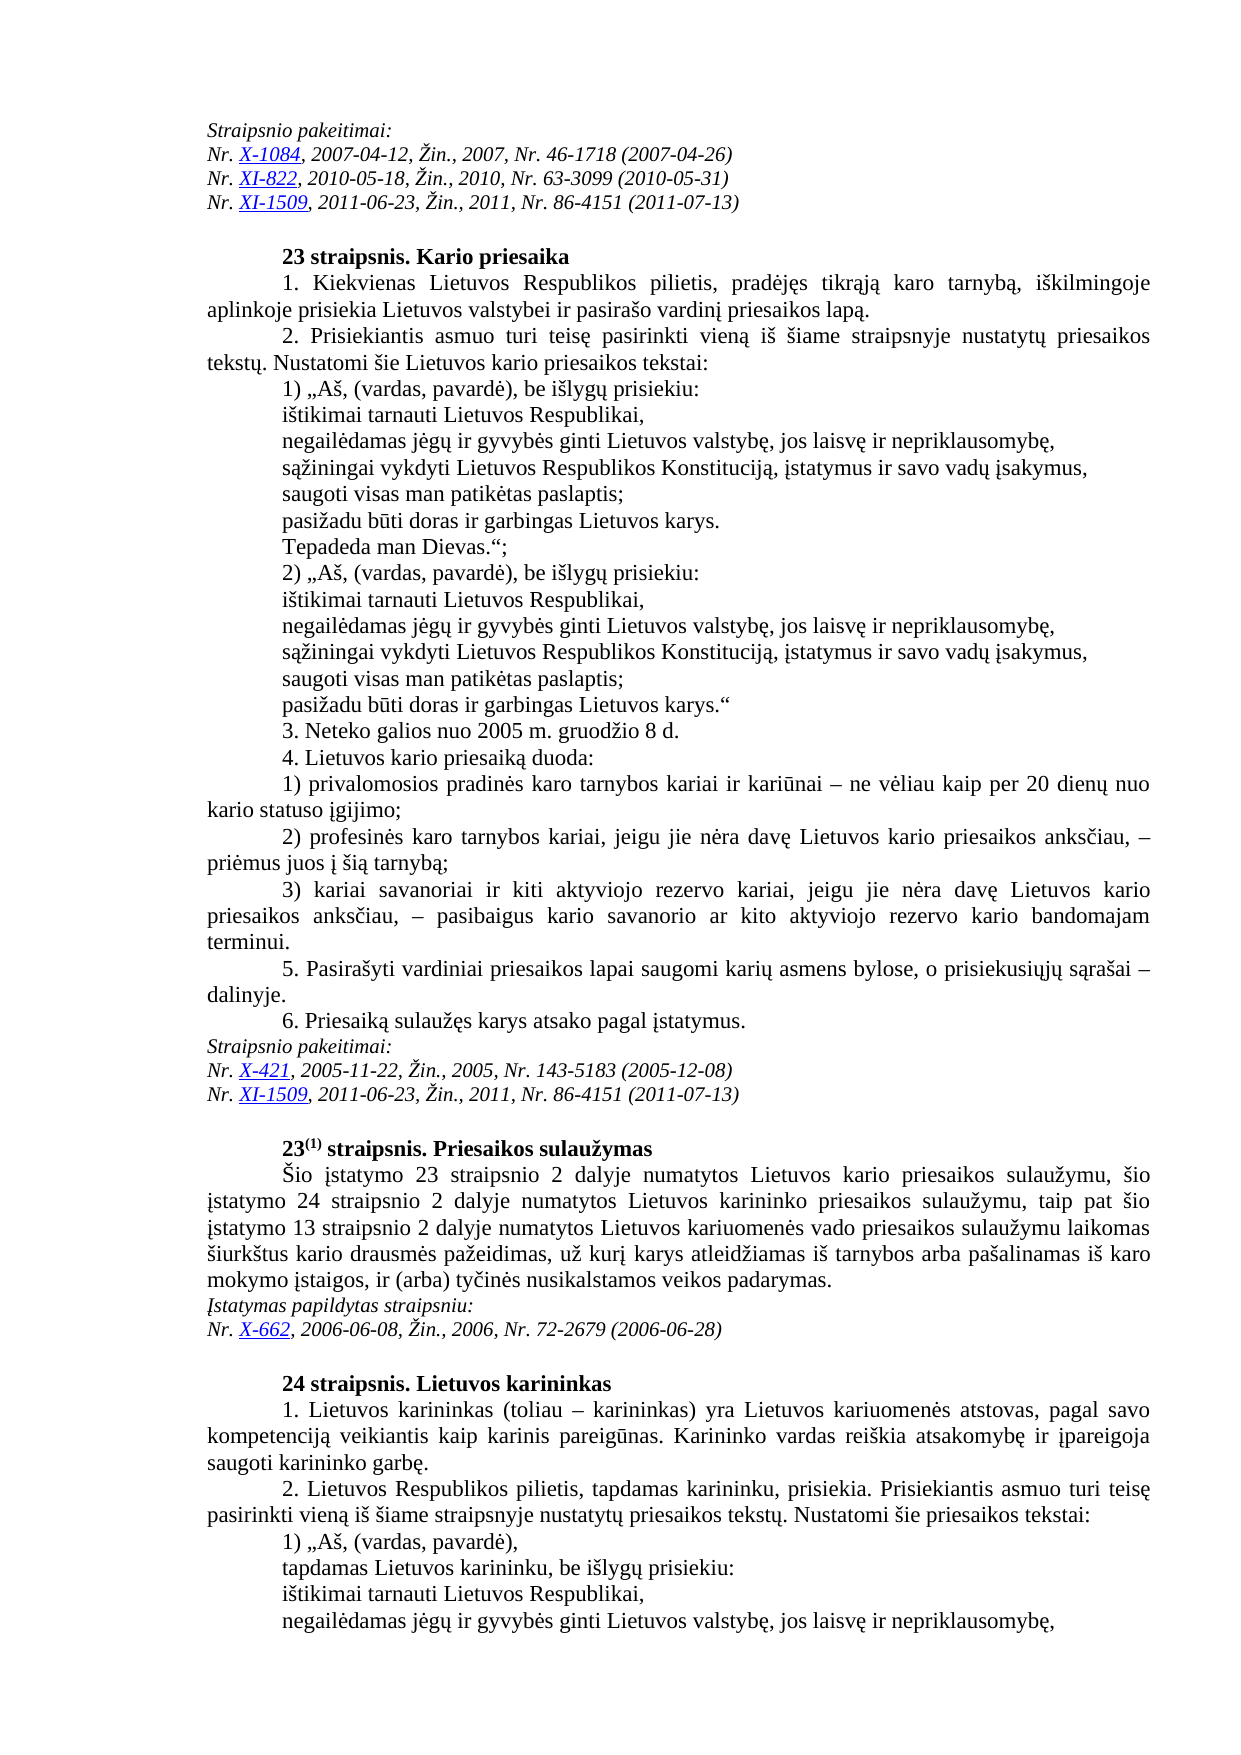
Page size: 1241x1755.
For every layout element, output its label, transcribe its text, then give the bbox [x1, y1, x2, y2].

text 3. Neteko galios nuo 2005 m. gruodžio 8 d. [207, 717, 1152, 744]
text 24 straipsnis. Lietuvos karininkas [207, 1370, 1152, 1396]
text Šio įstatymo 23 straipsnio 2 dalyje numatytos Lietuvos kario priesaikos sulaužymu, šio įstatymo 24 straipsnio 2 dalyje numatytos Lietuvos karininko priesaikos sulaužymu, taip pat šio įstatymo 13 straipsnio 2 dalyje numatytos Lietuvos kariuomenės vado priesaikos sulaužymu laikomas šiurkštus kario drausmės pažeidimas, už kurį karys atleidžiamas iš tarnybos arba pašalinamas iš karo mokymo įstaigos, ir (arba) tyčinės nusikalstamos veikos padarymas. [207, 1161, 1152, 1293]
text 1. Kiekvienas Lietuvos Respublikos pilietis, pradėjęs tikrąją karo tarnybą, iškilmingoje aplinkoje prisiekia Lietuvos valstybei ir pasirašo vardinį priesaikos lapą. [207, 269, 1152, 322]
text tapdamas Lietuvos karininku, be išlygų prisiekiu: [207, 1554, 1152, 1581]
text Nr. XI-1509, 2011-06-23, Žin., 2011, Nr. 86-4151 (2011-07-13) [207, 1082, 1152, 1106]
text negailėdamas jėgų ir gyvybės ginti Lietuvos valstybę, jos laisvę ir nepriklausomybę, [207, 1607, 1152, 1633]
text 23 straipsnis. Kario priesaika [207, 243, 1152, 269]
text 3) kariai savanoriai ir kiti aktyviojo rezervo kariai, jeigu jie nėra davę Lietuvos kario priesaikos anksčiau, – pasibaigus kario savanorio ar kito aktyviojo rezervo kario bandomajam terminui. [207, 876, 1152, 955]
text negailėdamas jėgų ir gyvybės ginti Lietuvos valstybę, jos laisvę ir nepriklausomybę, [207, 612, 1152, 638]
text 1) „Aš, (vardas, pavardė), be išlygų prisiekiu: [207, 375, 1152, 401]
text ištikimai tarnauti Lietuvos Respublikai, [207, 401, 1152, 428]
text 1) privalomosios pradinės karo tarnybos kariai ir kariūnai – ne vėliau kaip per 20 dienų nuo kario statuso įgijimo; [207, 770, 1152, 823]
text 2. Prisiekiantis asmuo turi teisę pasirinkti vieną iš šiame straipsnyje nustatytų priesaikos tekstų. Nustatomi šie Lietuvos kario priesaikos tekstai: [207, 322, 1152, 375]
text 6. Priesaiką sulaužęs karys atsako pagal įstatymus. [207, 1007, 1152, 1034]
text Nr. X-421, 2005-11-22, Žin., 2005, Nr. 143-5183 (2005-12-08) [207, 1058, 1152, 1082]
text Tepadeda man Dievas.“; [207, 533, 1152, 559]
text Nr. XI-822, 2010-05-18, Žin., 2010, Nr. 63-3099 (2010-05-31) [207, 166, 1152, 190]
text negailėdamas jėgų ir gyvybės ginti Lietuvos valstybę, jos laisvę ir nepriklausomybę, [207, 428, 1152, 454]
text pasižadu būti doras ir garbingas Lietuvos karys. [207, 507, 1152, 533]
text 4. Lietuvos kario priesaiką duoda: [207, 744, 1152, 770]
text ištikimai tarnauti Lietuvos Respublikai, [207, 586, 1152, 612]
text saugoti visas man patikėtas paslaptis; [207, 665, 1152, 691]
text sąžiningai vykdyti Lietuvos Respublikos Konstituciją, įstatymus ir savo vadų įsakymus, [207, 454, 1152, 480]
text Nr. XI-1509, 2011-06-23, Žin., 2011, Nr. 86-4151 (2011-07-13) [207, 190, 1152, 214]
text Straipsnio pakeitimai: [207, 118, 1152, 142]
text Straipsnio pakeitimai: [207, 1034, 1152, 1058]
text 1) „Aš, (vardas, pavardė), [207, 1528, 1152, 1554]
text 2) „Aš, (vardas, pavardė), be išlygų prisiekiu: [207, 559, 1152, 586]
text 23(1) straipsnis. Priesaikos sulaužymas [207, 1135, 1152, 1161]
text 5. Pasirašyti vardiniai priesaikos lapai saugomi karių asmens bylose, o prisiekusiųjų sąrašai – dalinyje. [207, 955, 1152, 1007]
text 1. Lietuvos karininkas (toliau – karininkas) yra Lietuvos kariuomenės atstovas, pagal savo kompetenciją veikiantis kaip karinis pareigūnas. Karininko vardas reiškia atsakomybę ir įpareigoja saugoti karininko garbę. [207, 1396, 1152, 1475]
text saugoti visas man patikėtas paslaptis; [207, 480, 1152, 507]
text ištikimai tarnauti Lietuvos Respublikai, [207, 1581, 1152, 1607]
text 2. Lietuvos Respublikos pilietis, tapdamas karininku, prisiekia. Prisiekiantis asmuo turi teisę pasirinkti vieną iš šiame straipsnyje nustatytų priesaikos tekstų. Nustatomi šie priesaikos tekstai: [207, 1475, 1152, 1528]
text sąžiningai vykdyti Lietuvos Respublikos Konstituciją, įstatymus ir savo vadų įsakymus, [207, 638, 1152, 665]
text 2) profesinės karo tarnybos kariai, jeigu jie nėra davę Lietuvos kario priesaikos anksčiau, – priėmus juos į šią tarnybą; [207, 823, 1152, 876]
text Nr. X-1084, 2007-04-12, Žin., 2007, Nr. 46-1718 (2007-04-26) [207, 142, 1152, 166]
text Nr. X-662, 2006-06-08, Žin., 2006, Nr. 72-2679 (2006-06-28) [207, 1317, 1152, 1341]
text pasižadu būti doras ir garbingas Lietuvos karys.“ [207, 691, 1152, 717]
text Įstatymas papildytas straipsniu: [207, 1293, 1152, 1317]
